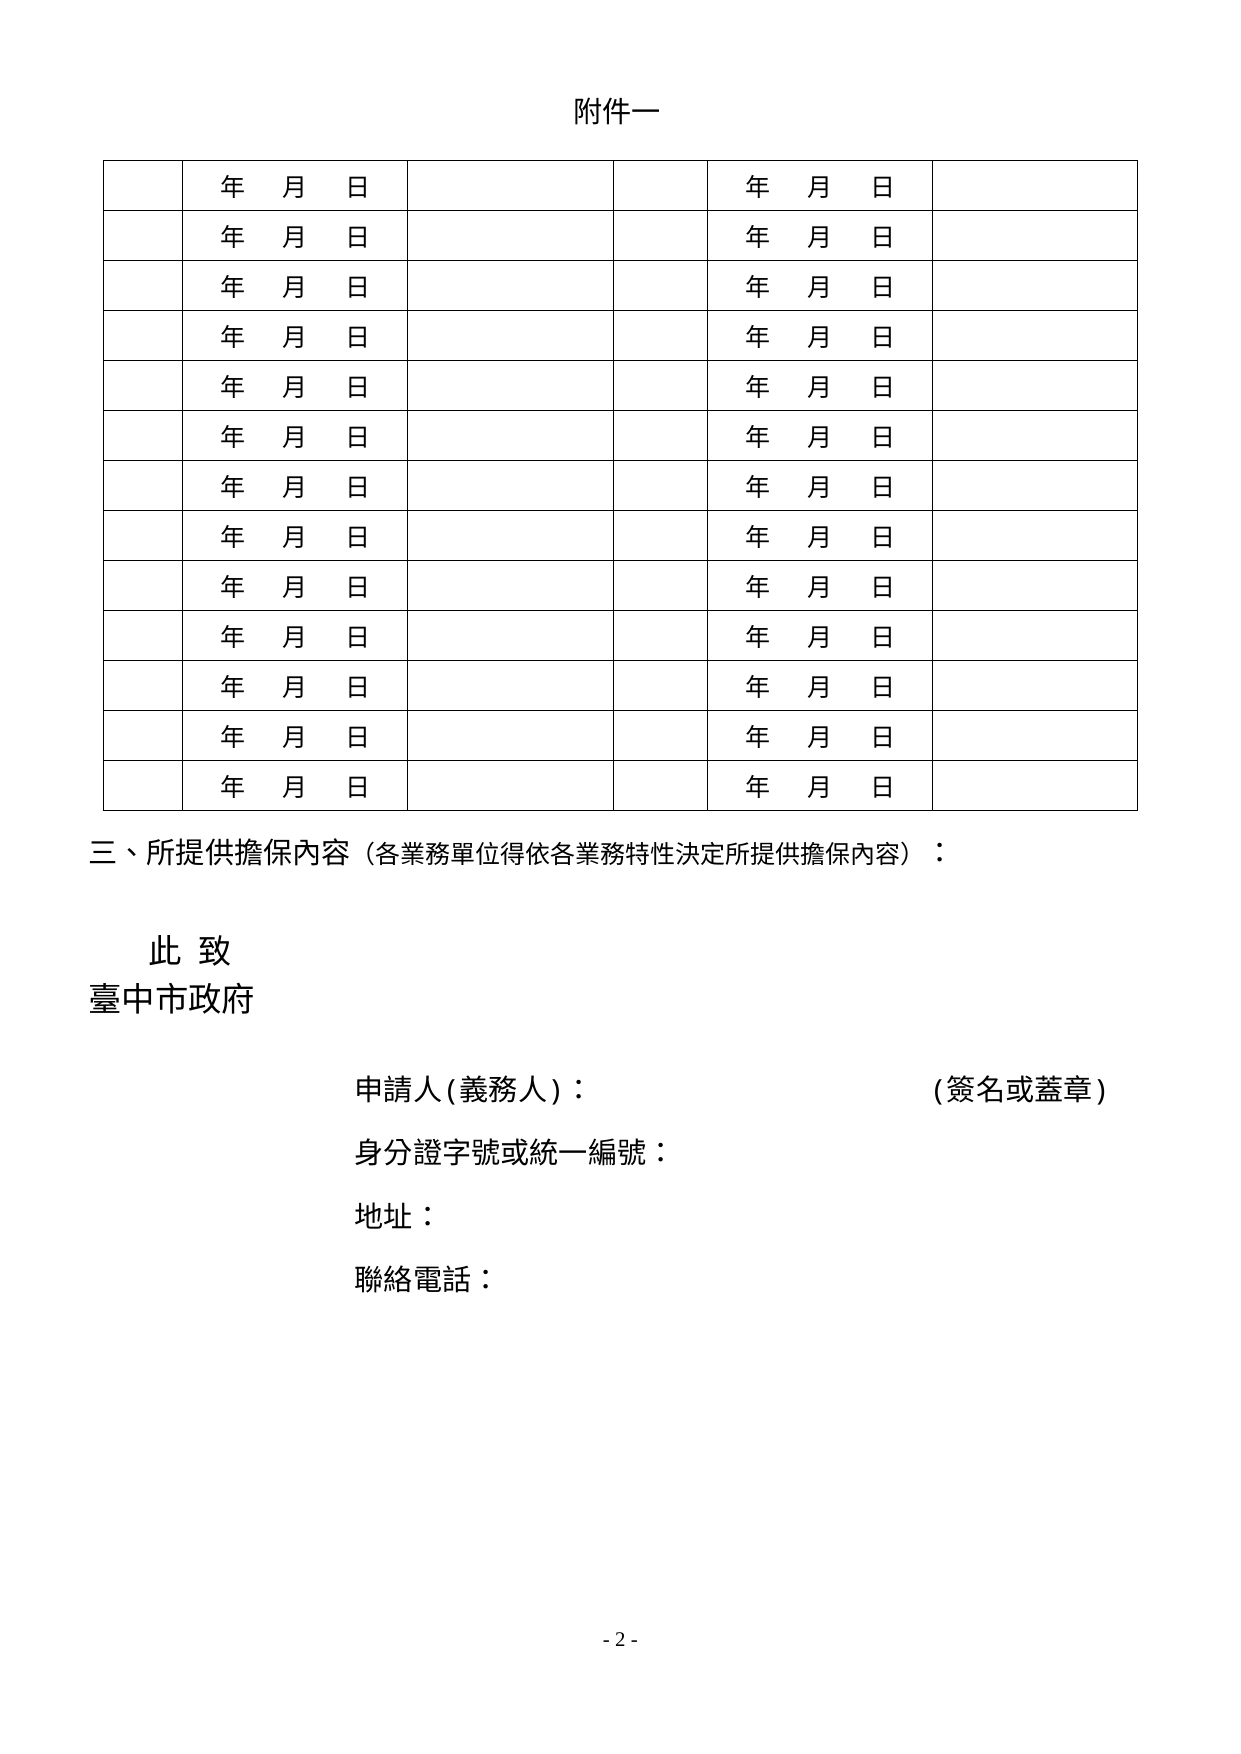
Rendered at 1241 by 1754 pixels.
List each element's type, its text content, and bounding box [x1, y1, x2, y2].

table_cell 年 月 日 [183, 661, 407, 710]
table_cell [408, 461, 613, 510]
table_cell [933, 461, 1137, 510]
table_cell [614, 611, 707, 660]
table_cell [408, 261, 613, 310]
table_cell 年 月 日 [183, 211, 407, 260]
table_cell [614, 211, 707, 260]
table_cell 年 月 日 [183, 461, 407, 510]
table_cell [104, 461, 182, 510]
table_cell 年 月 日 [708, 561, 932, 610]
table_cell [933, 761, 1137, 810]
table_cell 年 月 日 [708, 461, 932, 510]
table_cell [614, 461, 707, 510]
table_cell 年 月 日 [183, 511, 407, 560]
table_cell 年 月 日 [183, 761, 407, 810]
table_cell [408, 211, 613, 260]
table_cell [933, 511, 1137, 560]
table_cell 年 月 日 [708, 161, 932, 210]
table_cell [933, 711, 1137, 760]
text 此 致 [89, 924, 1152, 973]
text 聯絡電話： [89, 1257, 1152, 1299]
table_cell [408, 661, 613, 710]
table_cell [408, 611, 613, 660]
table_cell [104, 661, 182, 710]
table_cell [614, 311, 707, 360]
table_cell [933, 261, 1137, 310]
table_cell 年 月 日 [708, 411, 932, 460]
table_cell 年 月 日 [183, 361, 407, 410]
table_cell 年 月 日 [708, 661, 932, 710]
table_cell [408, 311, 613, 360]
table_cell [933, 311, 1137, 360]
table_cell 年 月 日 [708, 611, 932, 660]
table_cell [104, 361, 182, 410]
text 申請人(義務人)： (簽名或蓋章) [89, 1066, 1152, 1109]
text 臺中市政府 [88, 973, 1152, 1021]
table_cell [408, 411, 613, 460]
table_cell [104, 511, 182, 560]
table_cell [614, 561, 707, 610]
table_cell [104, 261, 182, 310]
table_cell 年 月 日 [708, 261, 932, 310]
table_cell 年 月 日 [183, 711, 407, 760]
table_cell [933, 411, 1137, 460]
text 身分證字號或統一編號： [89, 1130, 1152, 1172]
table_cell [104, 411, 182, 460]
table_cell [408, 511, 613, 560]
table_cell [933, 361, 1137, 410]
table_cell 年 月 日 [708, 711, 932, 760]
table_cell [408, 761, 613, 810]
text 地址： [89, 1193, 1152, 1236]
table_cell [614, 761, 707, 810]
table_cell [614, 261, 707, 310]
table_cell [614, 411, 707, 460]
table_cell 年 月 日 [183, 411, 407, 460]
table_cell [933, 211, 1137, 260]
table_cell [614, 161, 707, 210]
table_cell [614, 711, 707, 760]
table_cell 年 月 日 [183, 611, 407, 660]
table_cell [614, 361, 707, 410]
table_cell [408, 711, 613, 760]
table_cell 年 月 日 [183, 261, 407, 310]
table_cell [614, 511, 707, 560]
table_cell [104, 611, 182, 660]
table_cell [104, 211, 182, 260]
table_cell [104, 761, 182, 810]
table_cell [933, 561, 1137, 610]
table_cell [933, 611, 1137, 660]
table_cell [614, 661, 707, 710]
table_cell [104, 161, 182, 210]
table_cell [408, 161, 613, 210]
table_cell 年 月 日 [183, 561, 407, 610]
table_cell [408, 361, 613, 410]
text 三、所提供擔保內容（各業務單位得依各業務特性決定所提供擔保內容）： [88, 830, 1152, 872]
table_cell 年 月 日 [708, 211, 932, 260]
table_cell [104, 711, 182, 760]
table_cell [104, 561, 182, 610]
table_cell [104, 311, 182, 360]
table_cell 年 月 日 [708, 511, 932, 560]
table_cell 年 月 日 [183, 161, 407, 210]
table_cell 年 月 日 [183, 311, 407, 360]
table_cell 年 月 日 [708, 361, 932, 410]
table_cell 年 月 日 [708, 311, 932, 360]
table_cell [933, 161, 1137, 210]
table_cell 年 月 日 [708, 761, 932, 810]
table_cell [933, 661, 1137, 710]
table_cell [408, 561, 613, 610]
